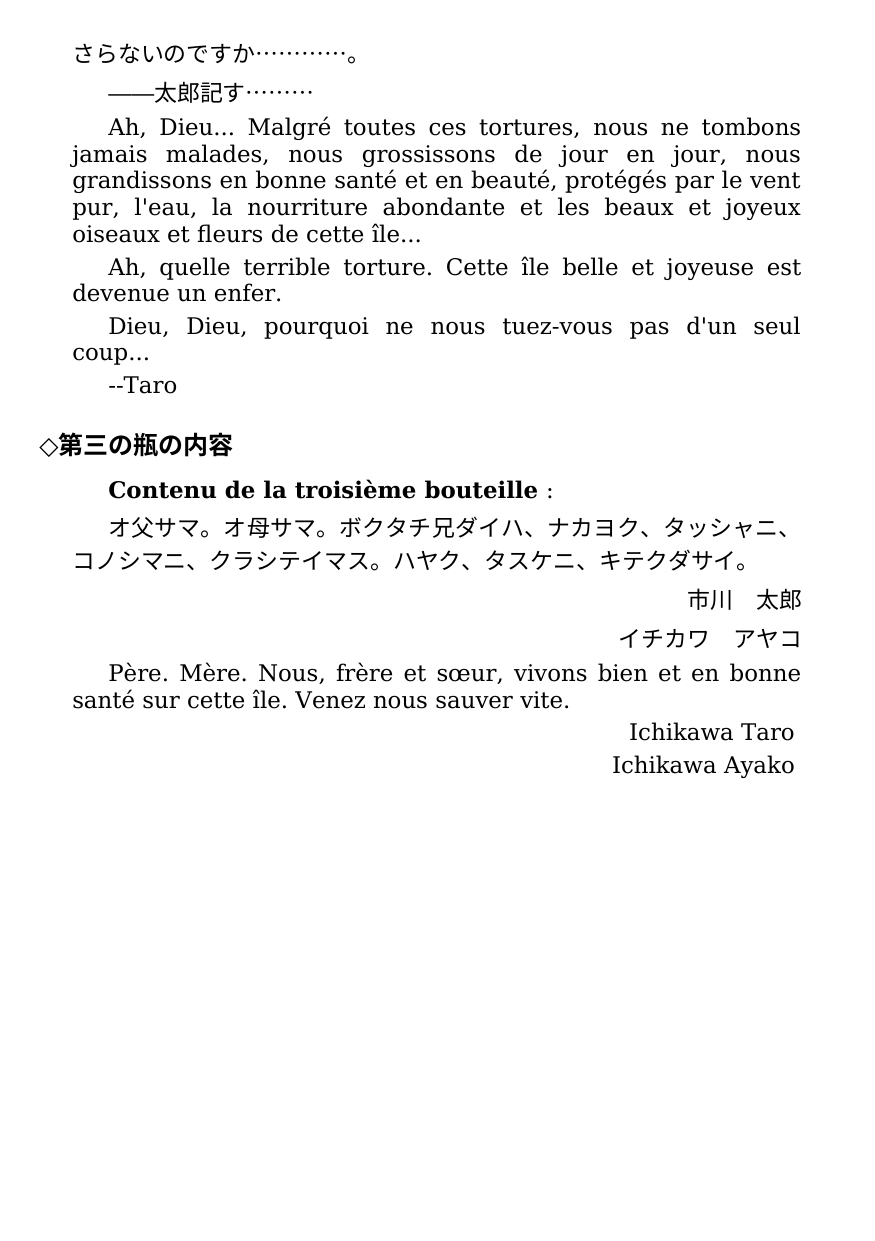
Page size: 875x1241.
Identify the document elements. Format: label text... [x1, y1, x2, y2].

text Ah, quelle terrible torture. Cette île belle et joyeuse est devenue un enfer. [72, 254, 802, 307]
text Dieu, Dieu, pourquoi ne nous tuez-vous pas d'un seul coup... [72, 313, 802, 366]
text ――太郎記す……… [72, 75, 802, 108]
text Ah, Dieu... Malgré toutes ces tortures, nous ne tombons jamais malades, nous grossissons de jour en jour, nous grandissons en bonne santé et en beauté, protégés par le vent pur, l'eau, la nourriture abondante et les beaux et joyeux oiseaux et fleurs de cette île... [72, 114, 802, 248]
text Père. Mère. Nous, frère et sœur, vivons bien et en bonne santé sur cette île. Venez nous sauver vite. [72, 660, 802, 714]
text --Taro [72, 372, 802, 399]
subtitle ◇第三の瓶の内容 [36, 422, 838, 465]
text オ父サマ。オ母サマ。ボクタチ兄ダイハ、ナカヨク、タッシャニ、コノシマニ、クラシテイマス。ハヤク、タスケニ、キテクダサイ。 [72, 509, 802, 576]
text イチカワ アヤコ [72, 621, 802, 654]
text 市川 太郎 [72, 582, 802, 615]
text Ichikawa Taro [72, 719, 802, 746]
text Ichikawa Ayako [72, 752, 802, 779]
text さらないのですか…………。 [72, 36, 802, 69]
text Contenu de la troisième bouteille : [72, 477, 802, 504]
